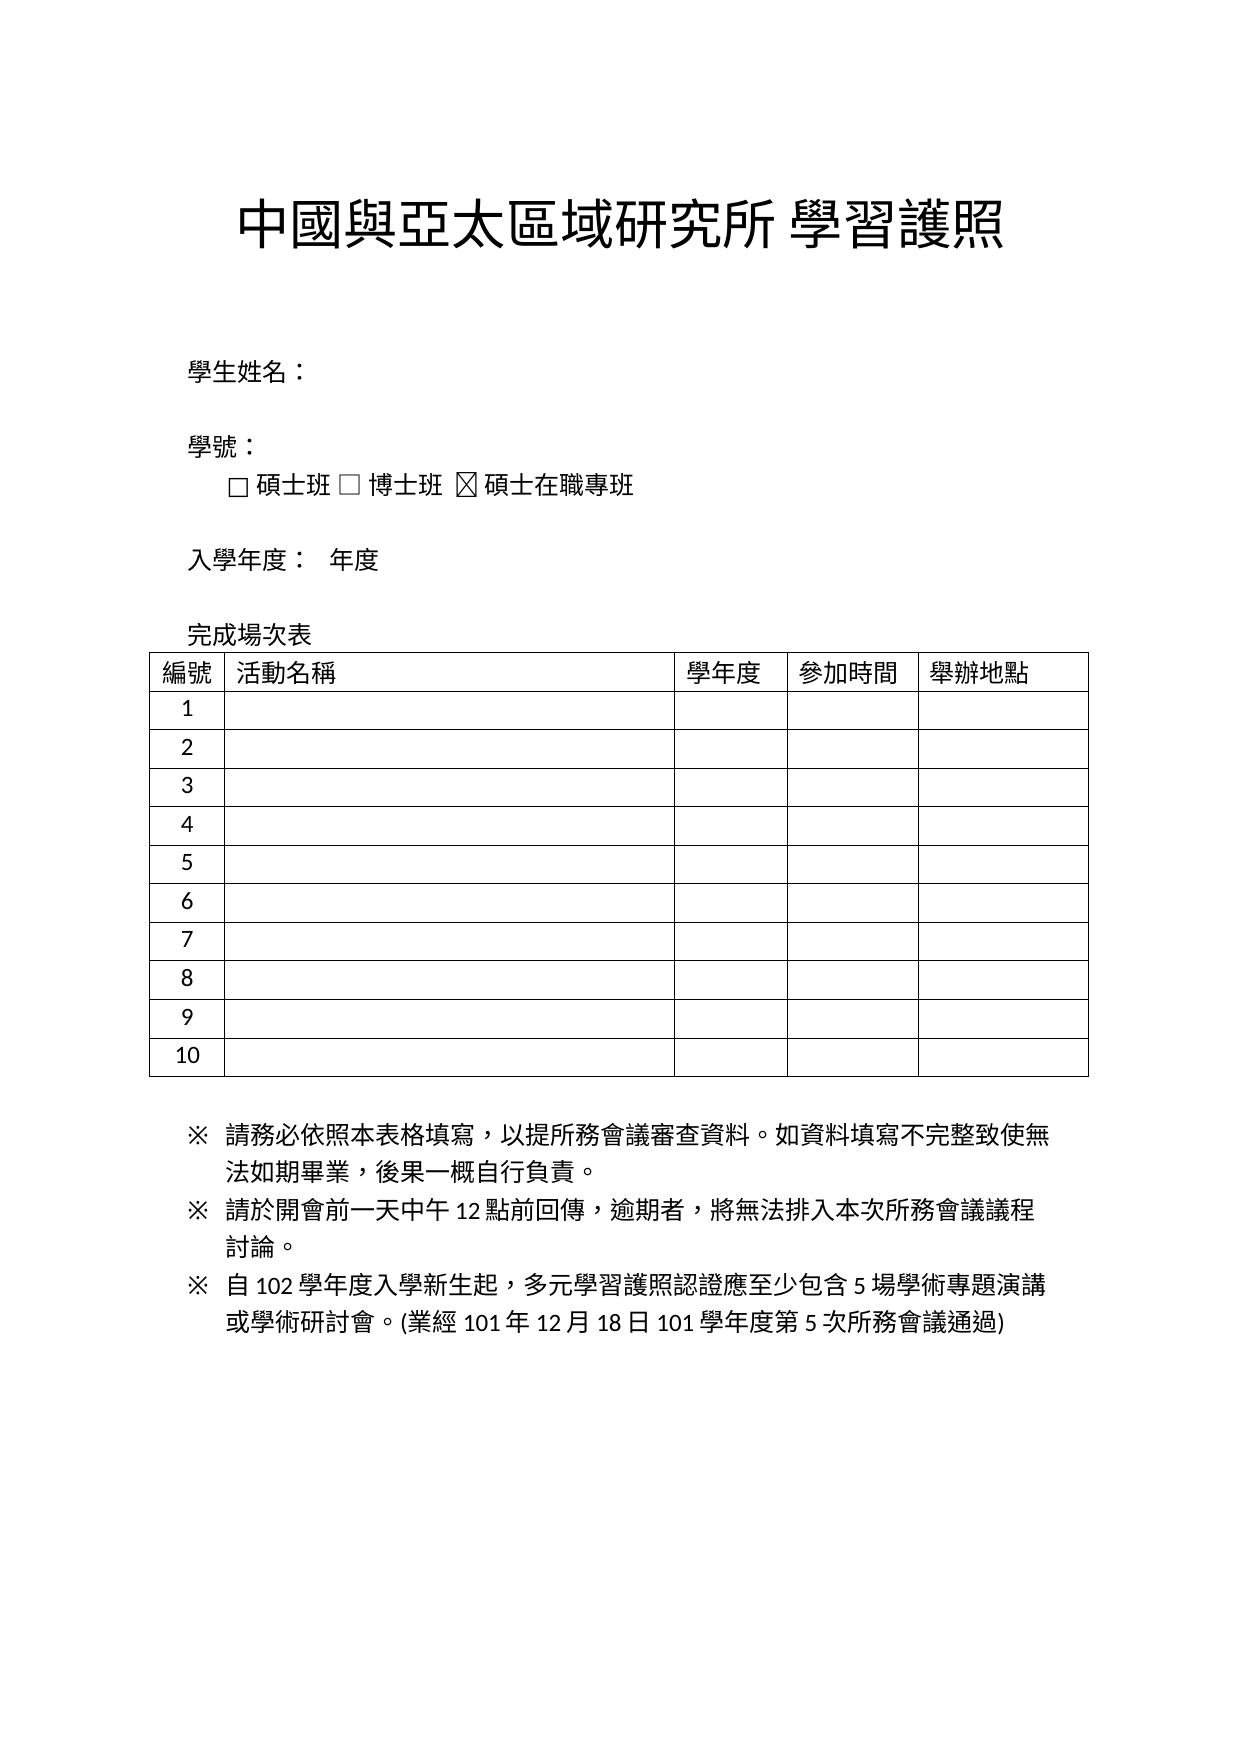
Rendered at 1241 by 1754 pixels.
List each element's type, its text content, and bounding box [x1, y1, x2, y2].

table_cell [225, 1000, 674, 1037]
table_cell [675, 1000, 787, 1037]
list 自102學年度入學新生起，多元學習護照認證應至少包含5場學術專題演講或學術研討會。(業經101年12月18日101學年度第5次所務會議通過) [187, 1264, 1053, 1339]
table_cell [919, 846, 1088, 883]
list 請務必依照本表格填寫，以提所務會議審查資料。如資料填寫不完整致使無法如期畢業，後果一概自行負責。 [187, 1114, 1053, 1189]
text 中國與亞太區域研究所 學習護照 [187, 164, 1053, 277]
table_cell 6 [150, 884, 224, 922]
table_cell [675, 730, 787, 768]
table_cell [788, 1039, 918, 1076]
table_cell [788, 1000, 918, 1037]
table_cell 1 [150, 692, 224, 729]
table_cell [225, 884, 674, 922]
table_cell 3 [150, 769, 224, 806]
table_cell [225, 807, 674, 845]
table_cell [675, 923, 787, 960]
table_cell [919, 923, 1088, 960]
table_cell [919, 1039, 1088, 1076]
table_cell [919, 961, 1088, 999]
table_header 學年度 [675, 653, 787, 691]
table_cell 5 [150, 846, 224, 883]
table_cell [788, 846, 918, 883]
table_cell [919, 730, 1088, 768]
table_cell [225, 1039, 674, 1076]
text 學號： [187, 427, 1053, 464]
table_cell [788, 730, 918, 768]
table_cell [919, 807, 1088, 845]
text 學生姓名： [187, 352, 1053, 389]
table_cell [675, 884, 787, 922]
table_cell [225, 846, 674, 883]
table_cell [675, 961, 787, 999]
table_cell [675, 807, 787, 845]
table_cell [675, 692, 787, 729]
table_cell [675, 1039, 787, 1076]
table_cell [675, 846, 787, 883]
table_cell [919, 769, 1088, 806]
list 請於開會前一天中午12點前回傳，逾期者，將無法排入本次所務會議議程討論。 [187, 1189, 1053, 1264]
table_header 活動名稱 [225, 653, 674, 691]
table_cell [919, 1000, 1088, 1037]
text □ 碩士班 □ 博士班  碩士在職專班 [187, 464, 1053, 502]
table_cell [225, 730, 674, 768]
table_cell [788, 961, 918, 999]
table_cell 9 [150, 1000, 224, 1037]
table_cell [788, 884, 918, 922]
text 入學年度： 年度 [187, 539, 1053, 577]
table_cell 7 [150, 923, 224, 960]
table_cell [788, 923, 918, 960]
table_cell [225, 692, 674, 729]
table_cell 2 [150, 730, 224, 768]
table_cell [225, 961, 674, 999]
table_cell 4 [150, 807, 224, 845]
table_cell [788, 769, 918, 806]
table_cell 10 [150, 1039, 224, 1076]
table_cell [788, 807, 918, 845]
table_cell [225, 923, 674, 960]
table_cell [675, 769, 787, 806]
text 完成場次表 [187, 614, 1053, 652]
table_cell 8 [150, 961, 224, 999]
table_cell [919, 692, 1088, 729]
table_header 舉辦地點 [919, 653, 1088, 691]
table_cell [919, 884, 1088, 922]
table_header 參加時間 [788, 653, 918, 691]
table_cell [788, 692, 918, 729]
table_header 編號 [150, 653, 224, 691]
table_cell [225, 769, 674, 806]
